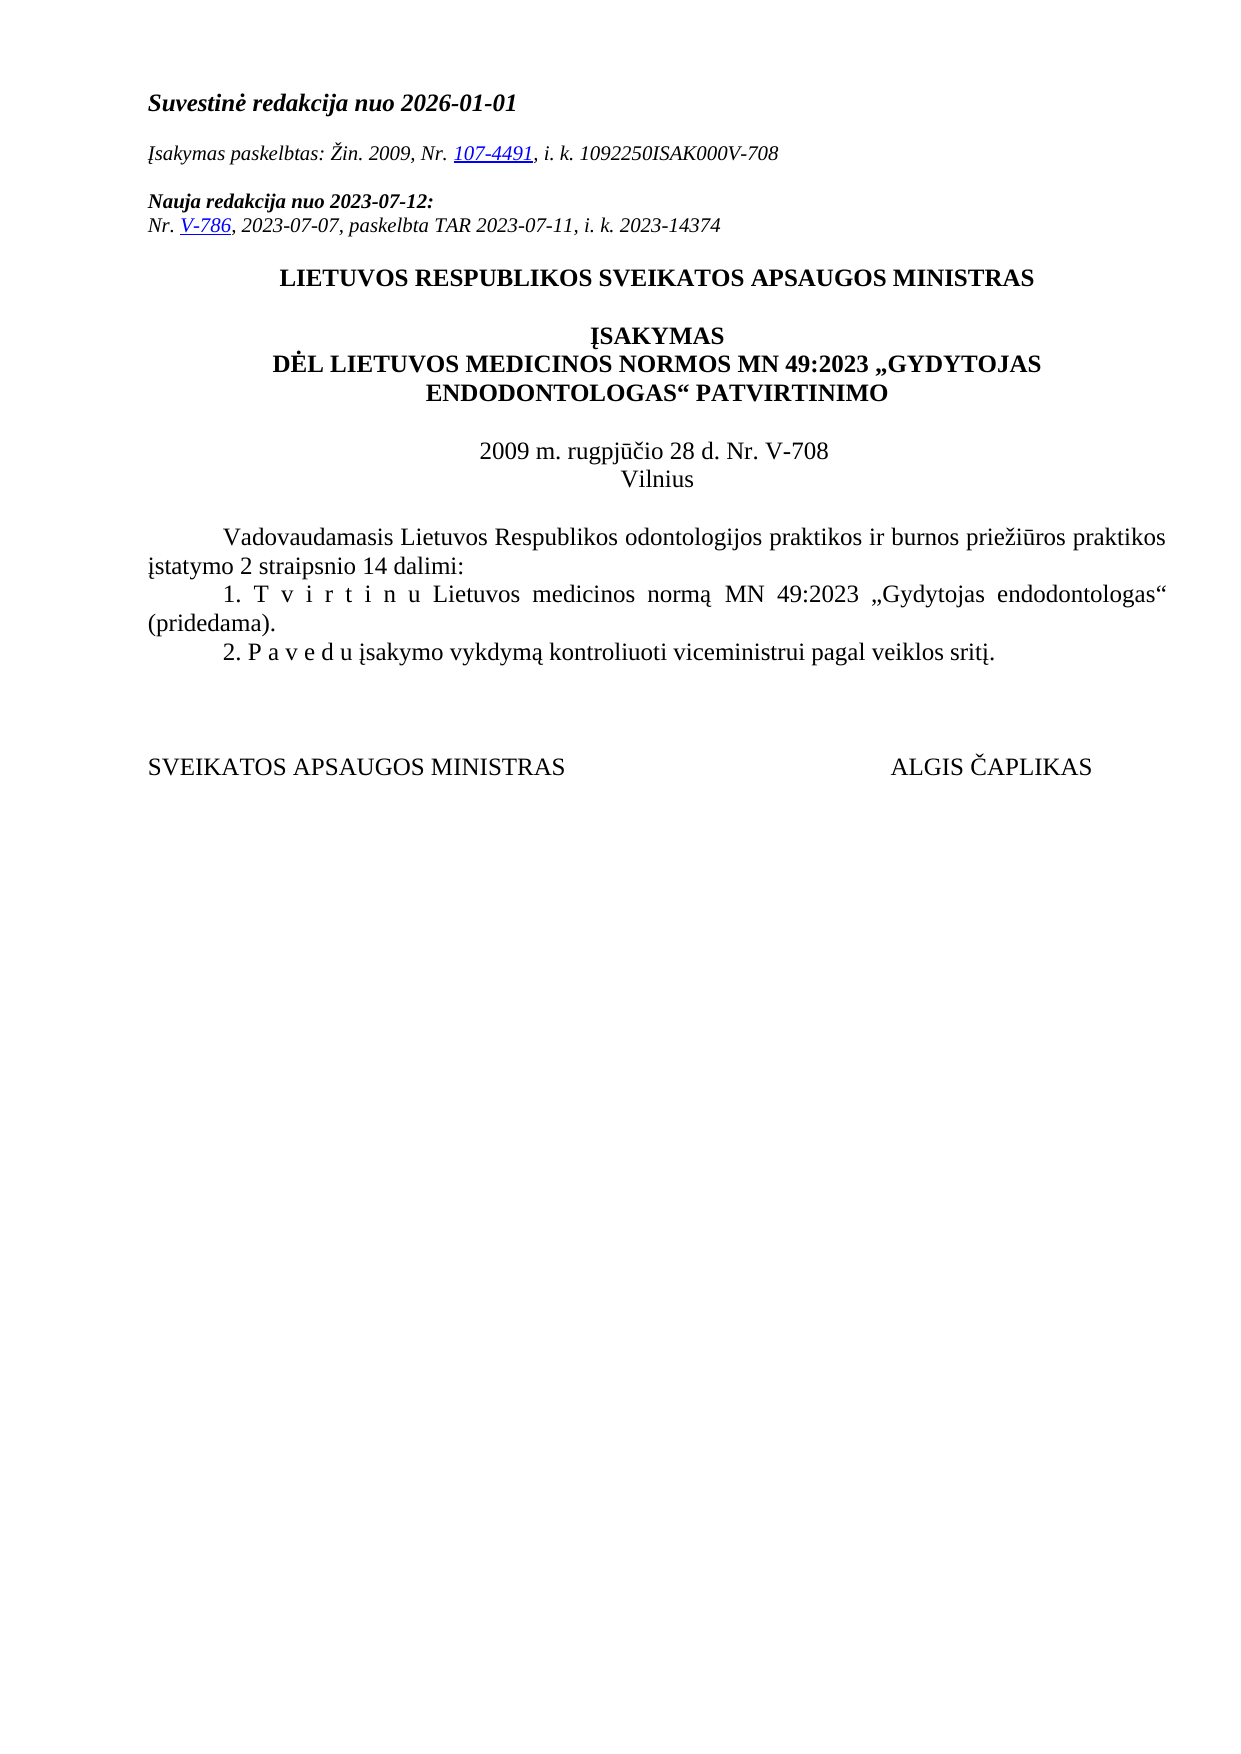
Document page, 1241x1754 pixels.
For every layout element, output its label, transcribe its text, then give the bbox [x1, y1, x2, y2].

text SVEIKATOS APSAUGOS MINISTRAS ALGIS ČAPLIKAS [148, 752, 1167, 781]
text DĖL LIETUVOS MEDICINOS NORMOS MN 49:2023 „GYDYTOJAS ENDODONTOLOGAS“ PATVIRTINIMO [148, 349, 1167, 407]
text Vadovaudamasis Lietuvos Respublikos odontologijos praktikos ir burnos priežiūros praktikos įstatymo 2 straipsnio 14 dalimi: [148, 522, 1167, 579]
text LIETUVOS RESPUBLIKOS SVEIKATOS APSAUGOS MINISTRAS [148, 263, 1167, 292]
text Įsakymas paskelbtas: Žin. 2009, Nr. 107-4491, i. k. 1092250ISAK000V-708 [148, 141, 1167, 165]
text 2009 m. rugpjūčio 28 d. Nr. V-708 Vilnius [148, 436, 1167, 493]
text Nauja redakcija nuo 2023-07-12: [148, 189, 1167, 213]
text Nr. V-786, 2023-07-07, paskelbta TAR 2023-07-11, i. k. 2023-14374 [148, 213, 1167, 237]
text Suvestinė redakcija nuo 2026-01-01 [148, 88, 1167, 117]
text ĮSAKYMAS [148, 321, 1167, 349]
text 1. T v i r t i n u Lietuvos medicinos normą MN 49:2023 „Gydytojas endodontologas“ (pridedama). [148, 579, 1167, 637]
text 2. P a v e d u įsakymo vykdymą kontroliuoti viceministrui pagal veiklos sritį. [148, 637, 1167, 666]
